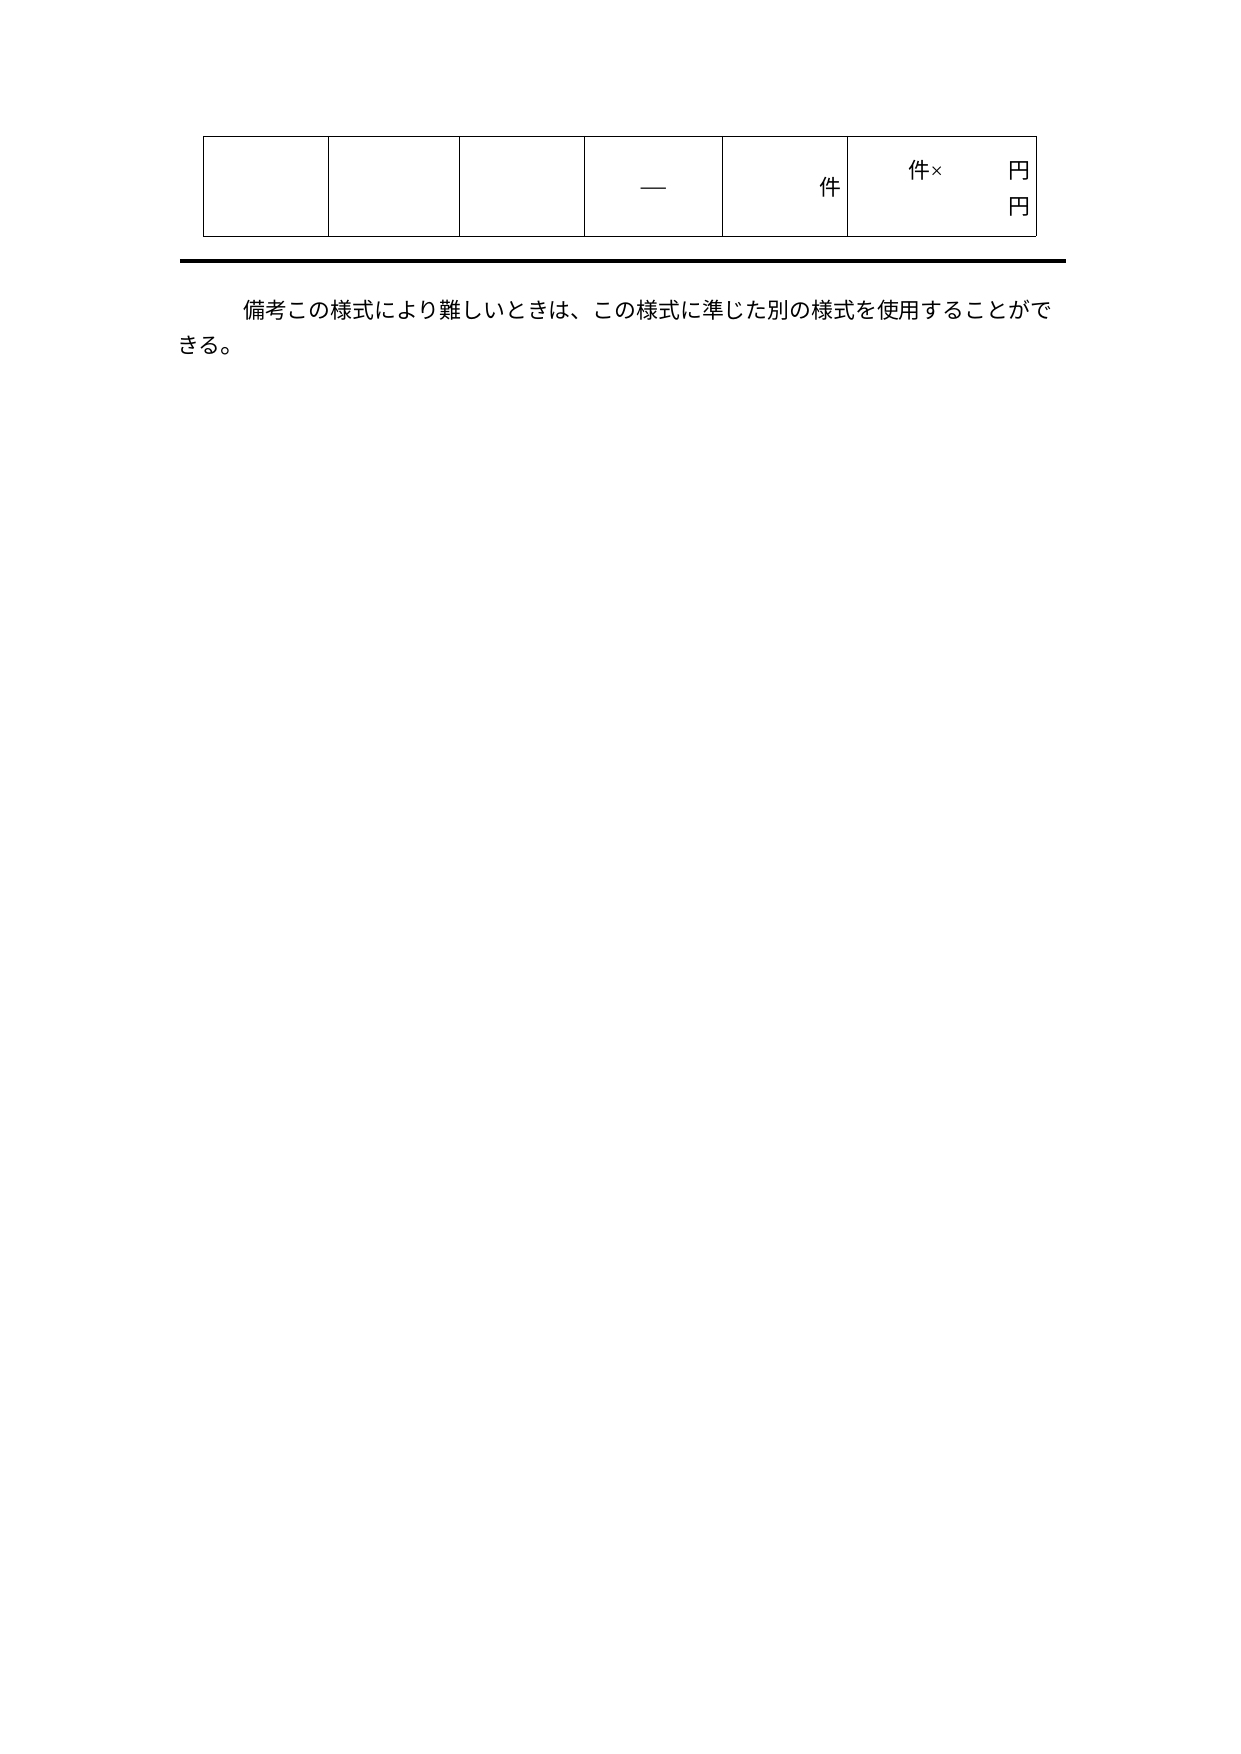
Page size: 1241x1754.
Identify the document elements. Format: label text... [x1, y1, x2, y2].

table_cell 件 [723, 137, 847, 236]
table_cell ― [585, 137, 722, 236]
table_cell [329, 137, 459, 236]
table_cell [460, 137, 584, 236]
table_cell [204, 137, 328, 236]
table_cell 件× 円 円 [848, 137, 1036, 236]
text 備考この様式により難しいときは、この様式に準じた別の様式を使用することができる。 [177, 293, 1063, 361]
